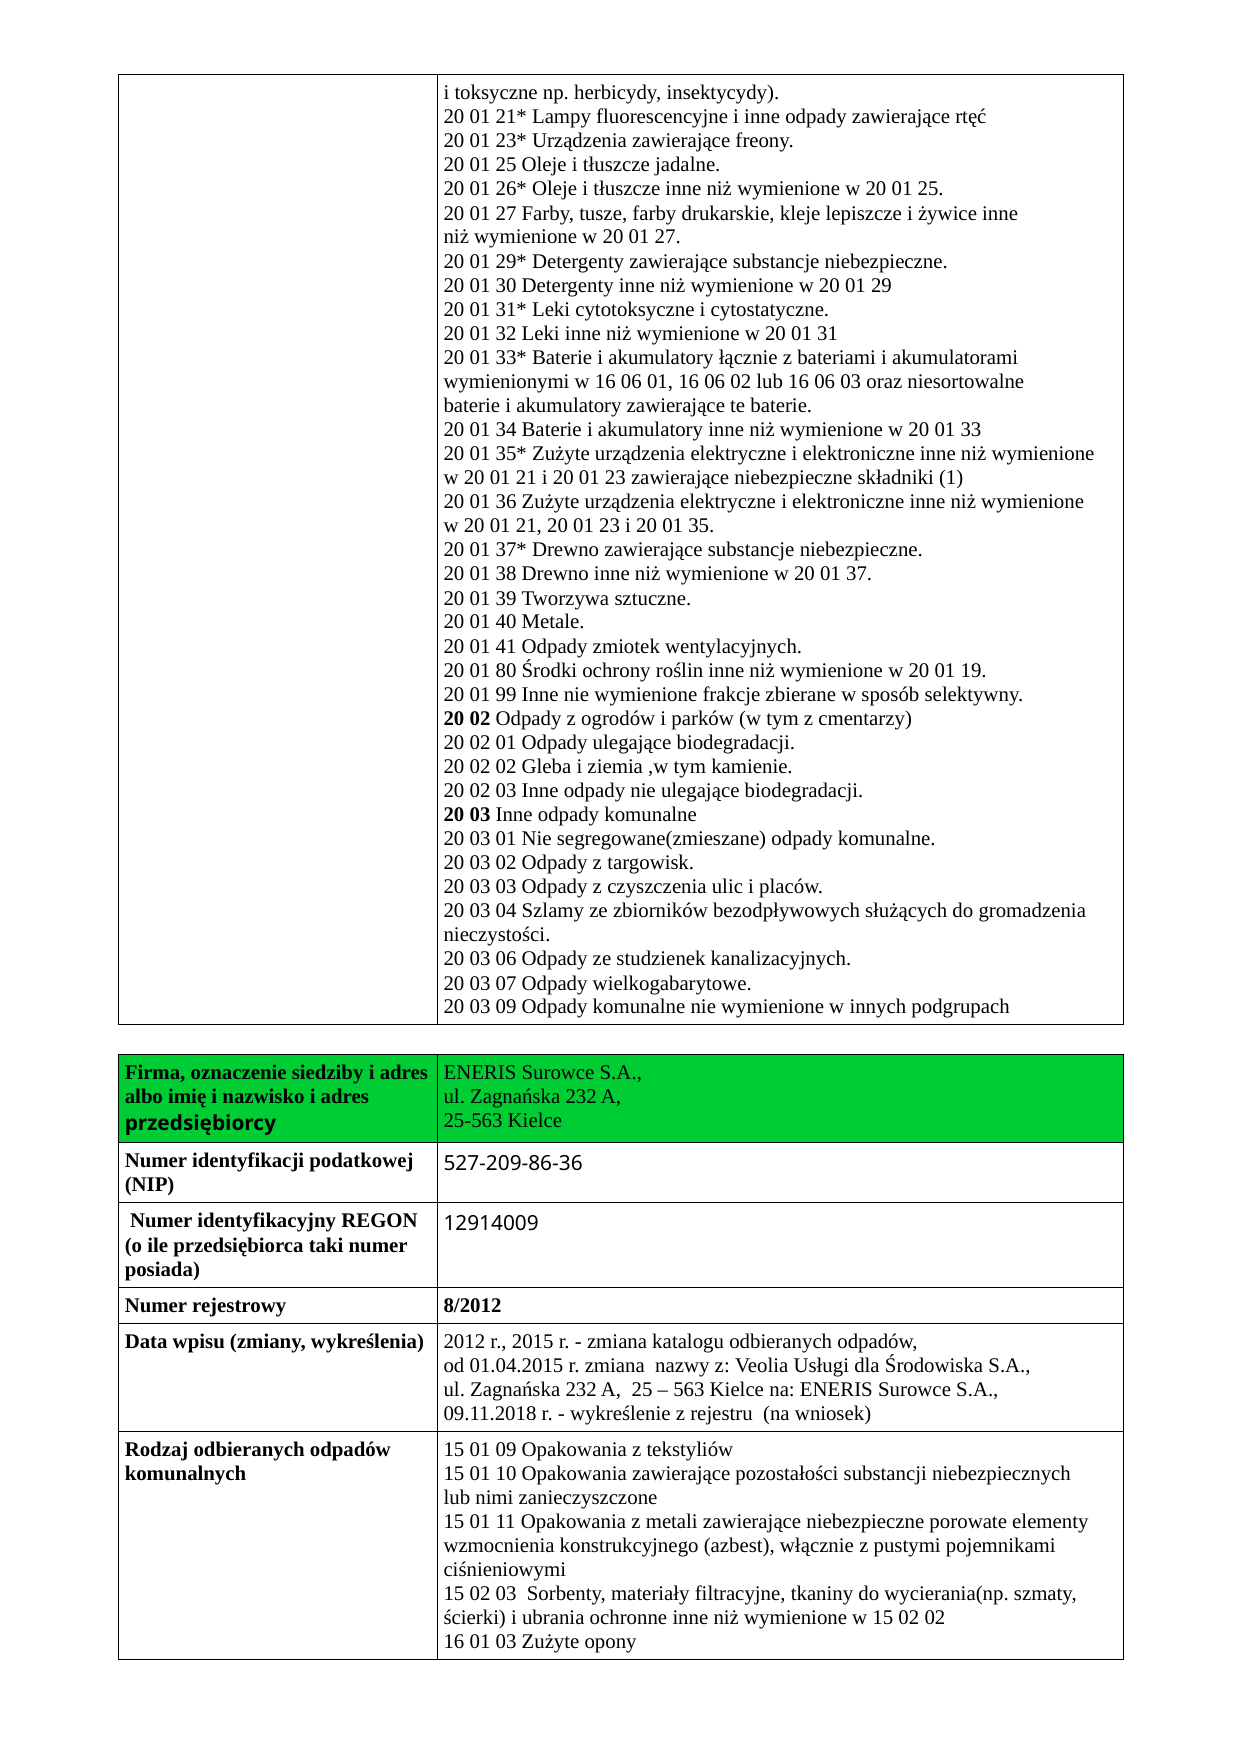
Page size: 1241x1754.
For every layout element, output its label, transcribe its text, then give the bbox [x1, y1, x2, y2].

table_cell i toksyczne np. herbicydy, insektycydy). 20 01 21* Lampy fluorescencyjne i inne odpady zawierające rtęć 20 01 23* Urządzenia zawierające freony. 20 01 25 Oleje i tłuszcze jadalne. 20 01 26* Oleje i tłuszcze inne niż wymienione w 20 01 25. 20 01 27 Farby, tusze, farby drukarskie, kleje lepiszcze i żywice inne niż wymienione w 20 01 27. 20 01 29* Detergenty zawierające substancje niebezpieczne. 20 01 30 Detergenty inne niż wymienione w 20 01 29 20 01 31* Leki cytotoksyczne i cytostatyczne. 20 01 32 Leki inne niż wymienione w 20 01 31 20 01 33* Baterie i akumulatory łącznie z bateriami i akumulatorami wymienionymi w 16 06 01, 16 06 02 lub 16 06 03 oraz niesortowalne baterie i akumulatory zawierające te baterie. 20 01 34 Baterie i akumulatory inne niż wymienione w 20 01 33 20 01 35* Zużyte urządzenia elektryczne i elektroniczne inne niż wymienione w 20 01 21 i 20 01 23 zawierające niebezpieczne składniki (1) 20 01 36 Zużyte urządzenia elektryczne i elektroniczne inne niż wymienione w 20 01 21, 20 01 23 i 20 01 35. 20 01 37* Drewno zawierające substancje niebezpieczne. 20 01 38 Drewno inne niż wymienione w 20 01 37. 20 01 39 Tworzywa sztuczne. 20 01 40 Metale. 20 01 41 Odpady zmiotek wentylacyjnych. 20 01 80 Środki ochrony roślin inne niż wymienione w 20 01 19. 20 01 99 Inne nie wymienione frakcje zbierane w sposób selektywny. 20 02 Odpady z ogrodów i parków (w tym z cmentarzy) 20 02 01 Odpady ulegające biodegradacji. 20 02 02 Gleba i ziemia ,w tym kamienie. 20 02 03 Inne odpady nie ulegające biodegradacji. 20 03 Inne odpady komunalne 20 03 01 Nie segregowane(zmieszane) odpady komunalne. 20 03 02 Odpady z targowisk. 20 03 03 Odpady z czyszczenia ulic i placów. 20 03 04 Szlamy ze zbiorników bezodpływowych służących do gromadzenia nieczystości. 20 03 06 Odpady ze studzienek kanalizacyjnych. 20 03 07 Odpady wielkogabarytowe. 20 03 09 Odpady komunalne nie wymienione w innych podgrupach [438, 75, 1123, 1024]
table_cell 8/2012 [438, 1288, 1123, 1322]
table_cell Data wpisu (zmiany, wykreślenia) [119, 1324, 437, 1431]
table_cell 15 01 09 Opakowania z tekstyliów 15 01 10 Opakowania zawierające pozostałości substancji niebezpiecznych lub nimi zanieczyszczone 15 01 11 Opakowania z metali zawierające niebezpieczne porowate elementy wzmocnienia konstrukcyjnego (azbest), włącznie z pustymi pojemnikami ciśnieniowymi 15 02 03 Sorbenty, materiały filtracyjne, tkaniny do wycierania(np. szmaty, ścierki) i ubrania ochronne inne niż wymienione w 15 02 02 16 01 03 Zużyte opony [438, 1432, 1123, 1659]
table_header Firma, oznaczenie siedziby i adres albo imię i nazwisko i adres przedsiębiorcy [119, 1055, 437, 1142]
table_cell Rodzaj odbieranych odpadów komunalnych [119, 1432, 437, 1659]
table_cell Numer identyfikacji podatkowej (NIP) [119, 1143, 437, 1202]
table_cell Numer rejestrowy [119, 1288, 437, 1322]
table_cell [119, 75, 437, 1024]
table_cell Numer identyfikacyjny REGON (o ile przedsiębiorca taki numer posiada) [119, 1203, 437, 1286]
table_cell 527-209-86-36 [438, 1143, 1123, 1202]
table_cell 2012 r., 2015 r. - zmiana katalogu odbieranych odpadów, od 01.04.2015 r. zmiana nazwy z: Veolia Usługi dla Środowiska S.A., ul. Zagnańska 232 A, 25 – 563 Kielce na: ENERIS Surowce S.A., 09.11.2018 r. - wykreślenie z rejestru (na wniosek) [438, 1324, 1123, 1431]
table_header ENERIS Surowce S.A., ul. Zagnańska 232 A, 25-563 Kielce [438, 1055, 1123, 1142]
table_cell 12914009 [438, 1203, 1123, 1286]
